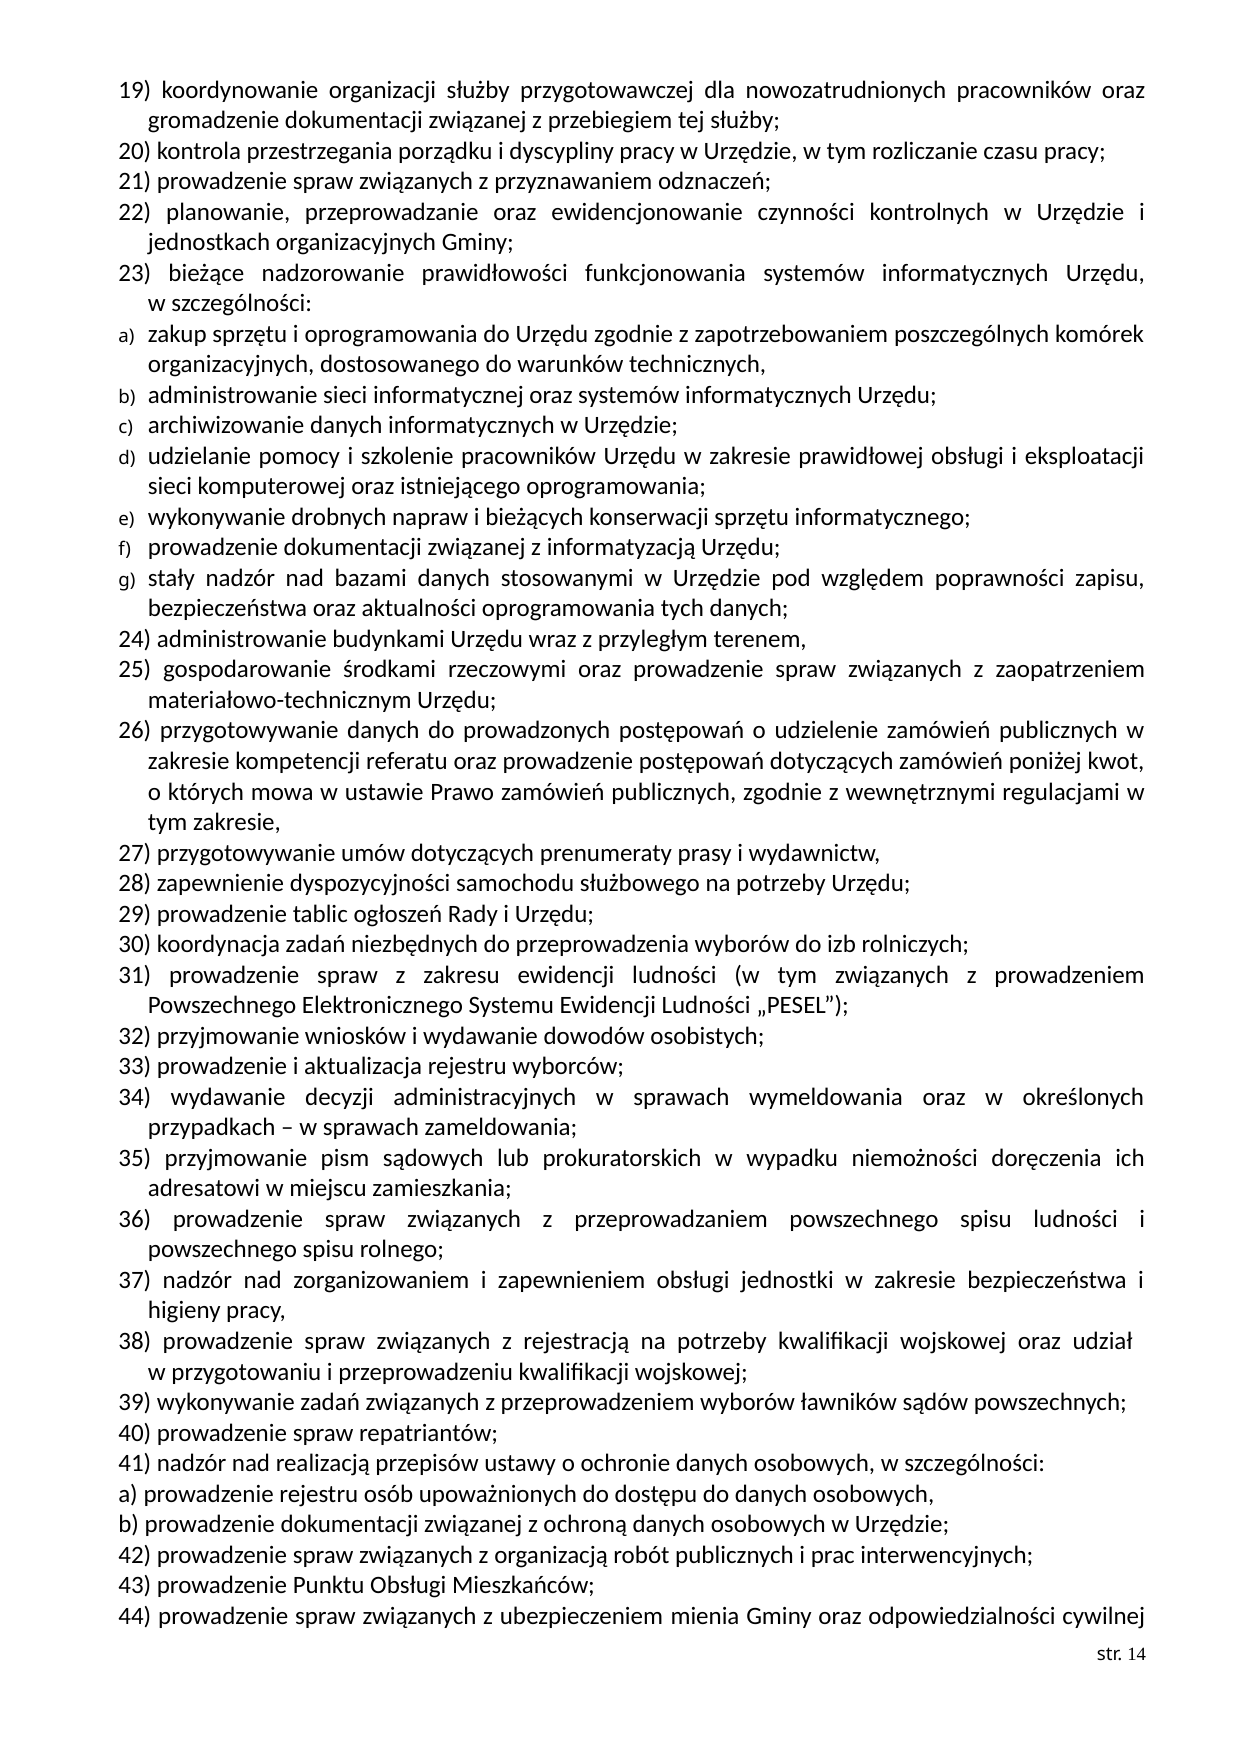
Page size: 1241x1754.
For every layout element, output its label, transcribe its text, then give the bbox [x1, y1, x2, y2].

text 26) przygotowywanie danych do prowadzonych postępowań o udzielenie zamówień publicznych w zakresie kompetencji referatu oraz prowadzenie postępowań dotyczących zamówień poniżej kwot, o których mowa w ustawie Prawo zamówień publicznych, zgodnie z wewnętrznymi regulacjami w tym zakresie, [118, 715, 1146, 837]
text 42) prowadzenie spraw związanych z organizacją robót publicznych i prac interwencyjnych; [118, 1539, 1146, 1569]
text 21) prowadzenie spraw związanych z przyznawaniem odznaczeń; [118, 165, 1146, 196]
text 25) gospodarowanie środkami rzeczowymi oraz prowadzenie spraw związanych z zaopatrzeniem materiałowo-technicznym Urzędu; [118, 654, 1146, 715]
list prowadzenie dokumentacji związanej z informatyzacją Urzędu; [118, 532, 1146, 562]
text b) prowadzenie dokumentacji związanej z ochroną danych osobowych w Urzędzie; [118, 1508, 1146, 1539]
text 24) administrowanie budynkami Urzędu wraz z przyległym terenem, [118, 623, 1146, 654]
text 38) prowadzenie spraw związanych z rejestracją na potrzeby kwalifikacji wojskowej oraz udział w przygotowaniu i przeprowadzeniu kwalifikacji wojskowej; [118, 1325, 1146, 1386]
text 41) nadzór nad realizacją przepisów ustawy o ochronie danych osobowych, w szczególności: [118, 1447, 1146, 1478]
text 22) planowanie, przeprowadzanie oraz ewidencjonowanie czynności kontrolnych w Urzędzie i jednostkach organizacyjnych Gminy; [118, 196, 1146, 257]
text 30) koordynacja zadań niezbędnych do przeprowadzenia wyborów do izb rolniczych; [118, 928, 1146, 959]
list archiwizowanie danych informatycznych w Urzędzie; [118, 409, 1146, 440]
text 20) kontrola przestrzegania porządku i dyscypliny pracy w Urzędzie, w tym rozliczanie czasu pracy; [118, 135, 1146, 165]
list udzielanie pomocy i szkolenie pracowników Urzędu w zakresie prawidłowej obsługi i eksploatacji sieci komputerowej oraz istniejącego oprogramowania; [118, 440, 1146, 501]
list zakup sprzętu i oprogramowania do Urzędu zgodnie z zapotrzebowaniem poszczególnych komórek organizacyjnych, dostosowanego do warunków technicznych, [118, 318, 1146, 379]
text 31) prowadzenie spraw z zakresu ewidencji ludności (w tym związanych z prowadzeniem Powszechnego Elektronicznego Systemu Ewidencji Ludności „PESEL”); [118, 959, 1146, 1020]
text 33) prowadzenie i aktualizacja rejestru wyborców; [118, 1050, 1146, 1081]
list stały nadzór nad bazami danych stosowanymi w Urzędzie pod względem poprawności zapisu, bezpieczeństwa oraz aktualności oprogramowania tych danych; [118, 562, 1146, 623]
text 34) wydawanie decyzji administracyjnych w sprawach wymeldowania oraz w określonych przypadkach – w sprawach zameldowania; [118, 1081, 1146, 1142]
text 44) prowadzenie spraw związanych z ubezpieczeniem mienia Gminy oraz odpowiedzialności cywilnej [118, 1600, 1146, 1630]
text 35) przyjmowanie pism sądowych lub prokuratorskich w wypadku niemożności doręczenia ich adresatowi w miejscu zamieszkania; [118, 1142, 1146, 1203]
text a) prowadzenie rejestru osób upoważnionych do dostępu do danych osobowych, [118, 1478, 1146, 1508]
text 28) zapewnienie dyspozycyjności samochodu służbowego na potrzeby Urzędu; [118, 867, 1146, 898]
text 32) przyjmowanie wniosków i wydawanie dowodów osobistych; [118, 1020, 1146, 1050]
text 23) bieżące nadzorowanie prawidłowości funkcjonowania systemów informatycznych Urzędu, w szczególności: [118, 257, 1146, 318]
text 37) nadzór nad zorganizowaniem i zapewnieniem obsługi jednostki w zakresie bezpieczeństwa i higieny pracy, [118, 1264, 1146, 1325]
text 40) prowadzenie spraw repatriantów; [118, 1417, 1146, 1447]
list administrowanie sieci informatycznej oraz systemów informatycznych Urzędu; [118, 379, 1146, 409]
text 39) wykonywanie zadań związanych z przeprowadzeniem wyborów ławników sądów powszechnych; [118, 1386, 1146, 1417]
text 27) przygotowywanie umów dotyczących prenumeraty prasy i wydawnictw, [118, 837, 1146, 867]
list wykonywanie drobnych napraw i bieżących konserwacji sprzętu informatycznego; [118, 501, 1146, 532]
text 43) prowadzenie Punktu Obsługi Mieszkańców; [118, 1569, 1146, 1600]
text 19) koordynowanie organizacji służby przygotowawczej dla nowozatrudnionych pracowników oraz gromadzenie dokumentacji związanej z przebiegiem tej służby; [118, 74, 1146, 135]
text 29) prowadzenie tablic ogłoszeń Rady i Urzędu; [118, 898, 1146, 928]
text 36) prowadzenie spraw związanych z przeprowadzaniem powszechnego spisu ludności i powszechnego spisu rolnego; [118, 1203, 1146, 1264]
